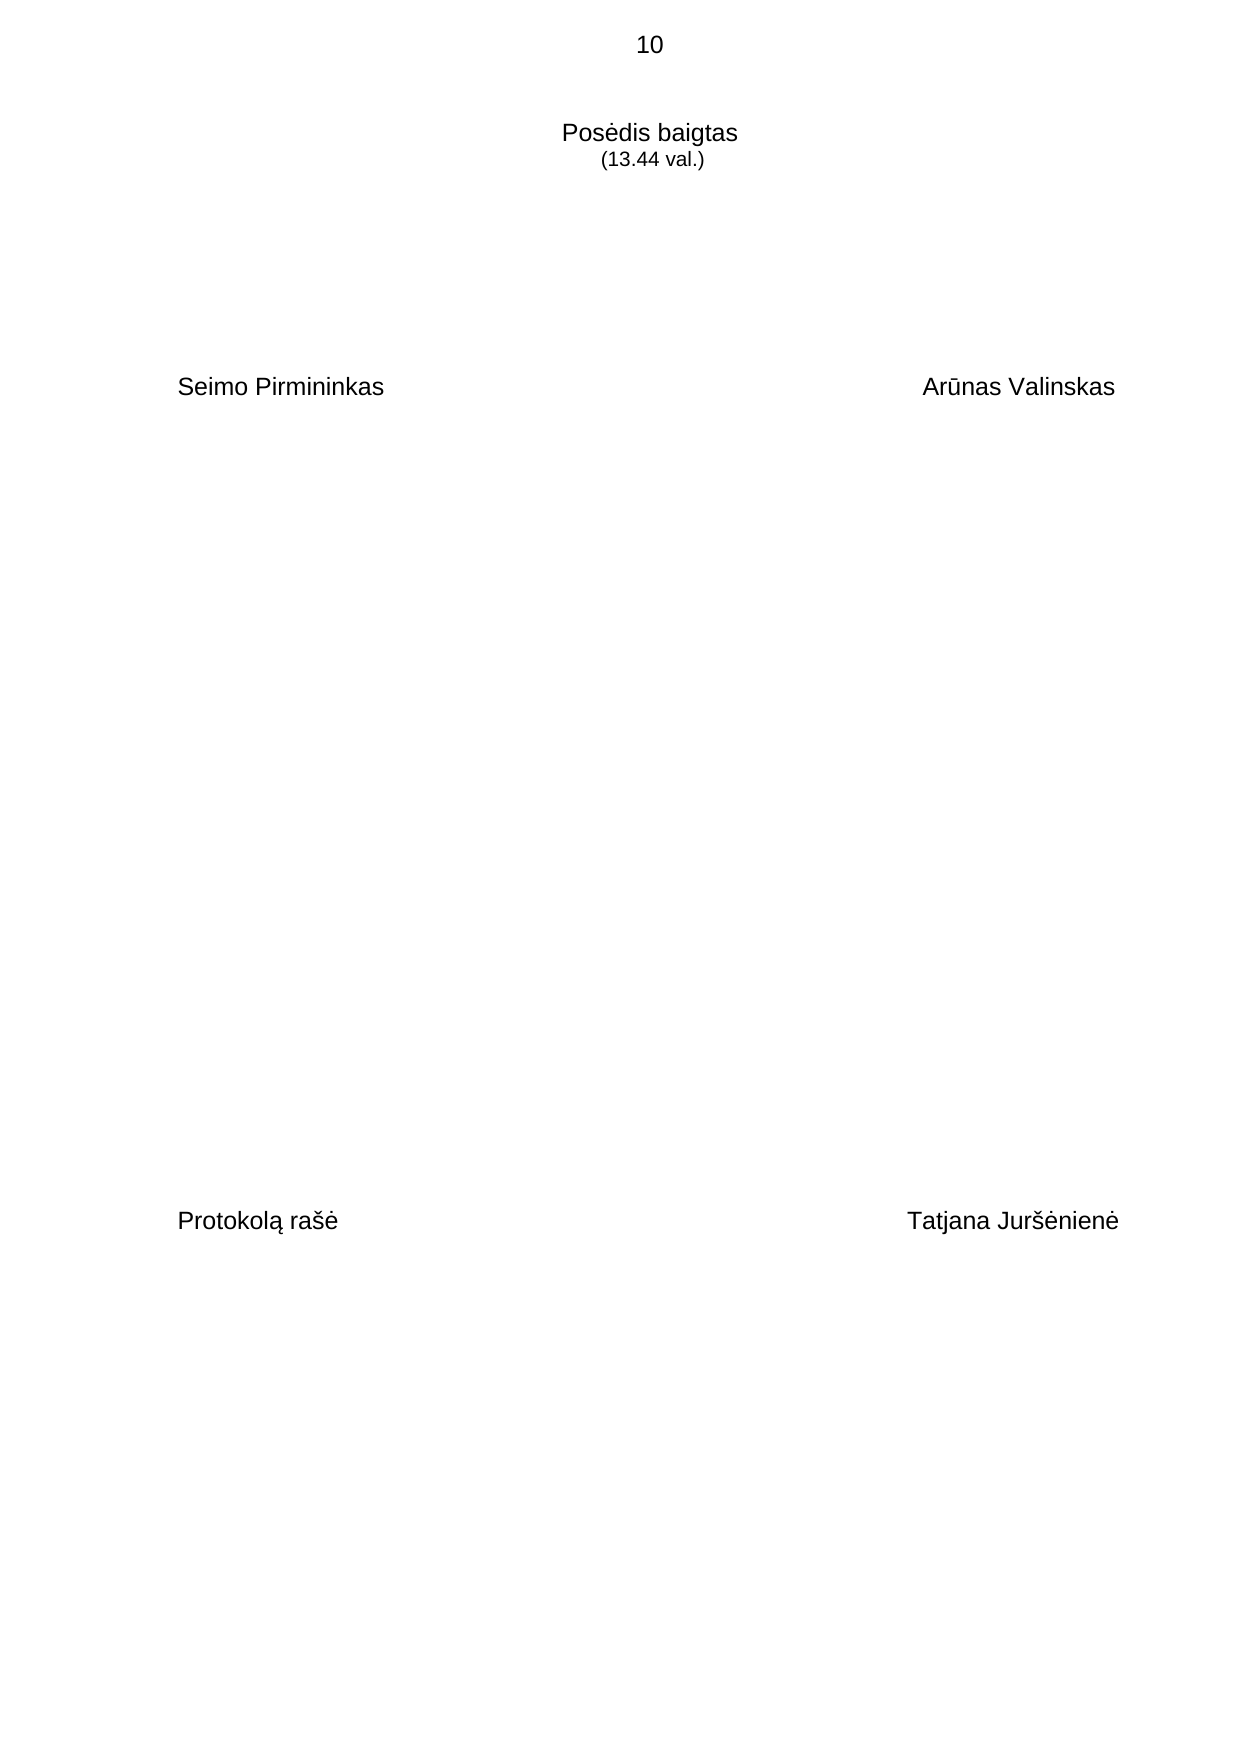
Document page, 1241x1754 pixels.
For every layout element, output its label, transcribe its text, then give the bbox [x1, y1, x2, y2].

text Protokolą rašė Tatjana Juršėnienė [177, 1206, 1122, 1234]
text Posėdis baigtas [177, 118, 1122, 147]
text Seimo Pirmininkas Arūnas Valinskas [177, 372, 1122, 401]
text (13.44 val.) [177, 147, 1122, 171]
